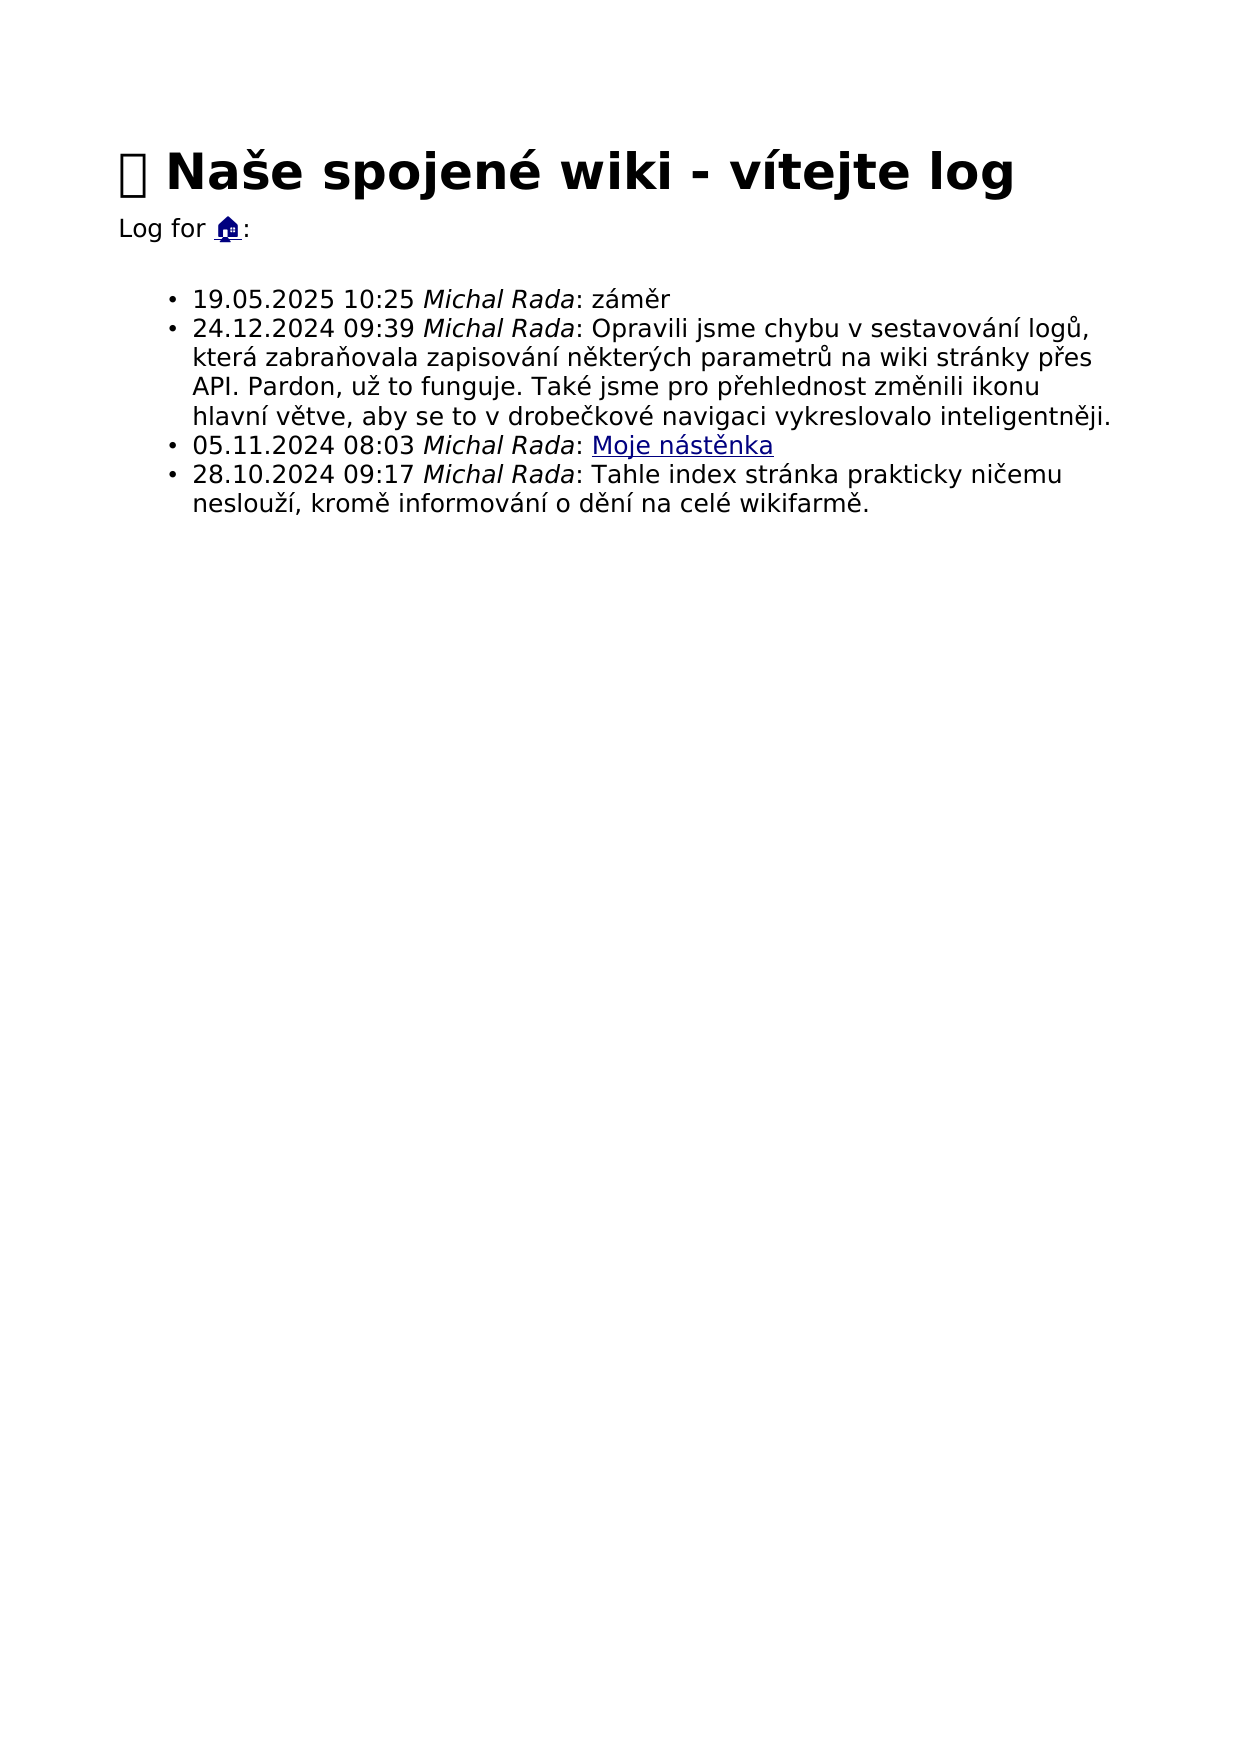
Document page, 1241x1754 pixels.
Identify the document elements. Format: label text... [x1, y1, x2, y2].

list 28.10.2024 09:17 Michal Rada: Tahle index stránka prakticky ničemu neslouží, kromě informování o dění na celé wikifarmě. [177, 460, 1122, 518]
text Log for 🏠: [118, 214, 1122, 243]
list 24.12.2024 09:39 Michal Rada: Opravili jsme chybu v sestavování logů, která zabraňovala zapisování některých parametrů na wiki stránky přes API. Pardon, už to funguje. Také jsme pro přehlednost změnili ikonu hlavní větve, aby se to v drobečkové navigaci vykreslovalo inteligentněji. [177, 314, 1122, 431]
list 05.11.2024 08:03 Michal Rada: Moje nástěnka [177, 431, 1122, 460]
subtitle 👋 Naše spojené wiki - vítejte log [118, 143, 1122, 201]
list 19.05.2025 10:25 Michal Rada: záměr [177, 285, 1122, 314]
